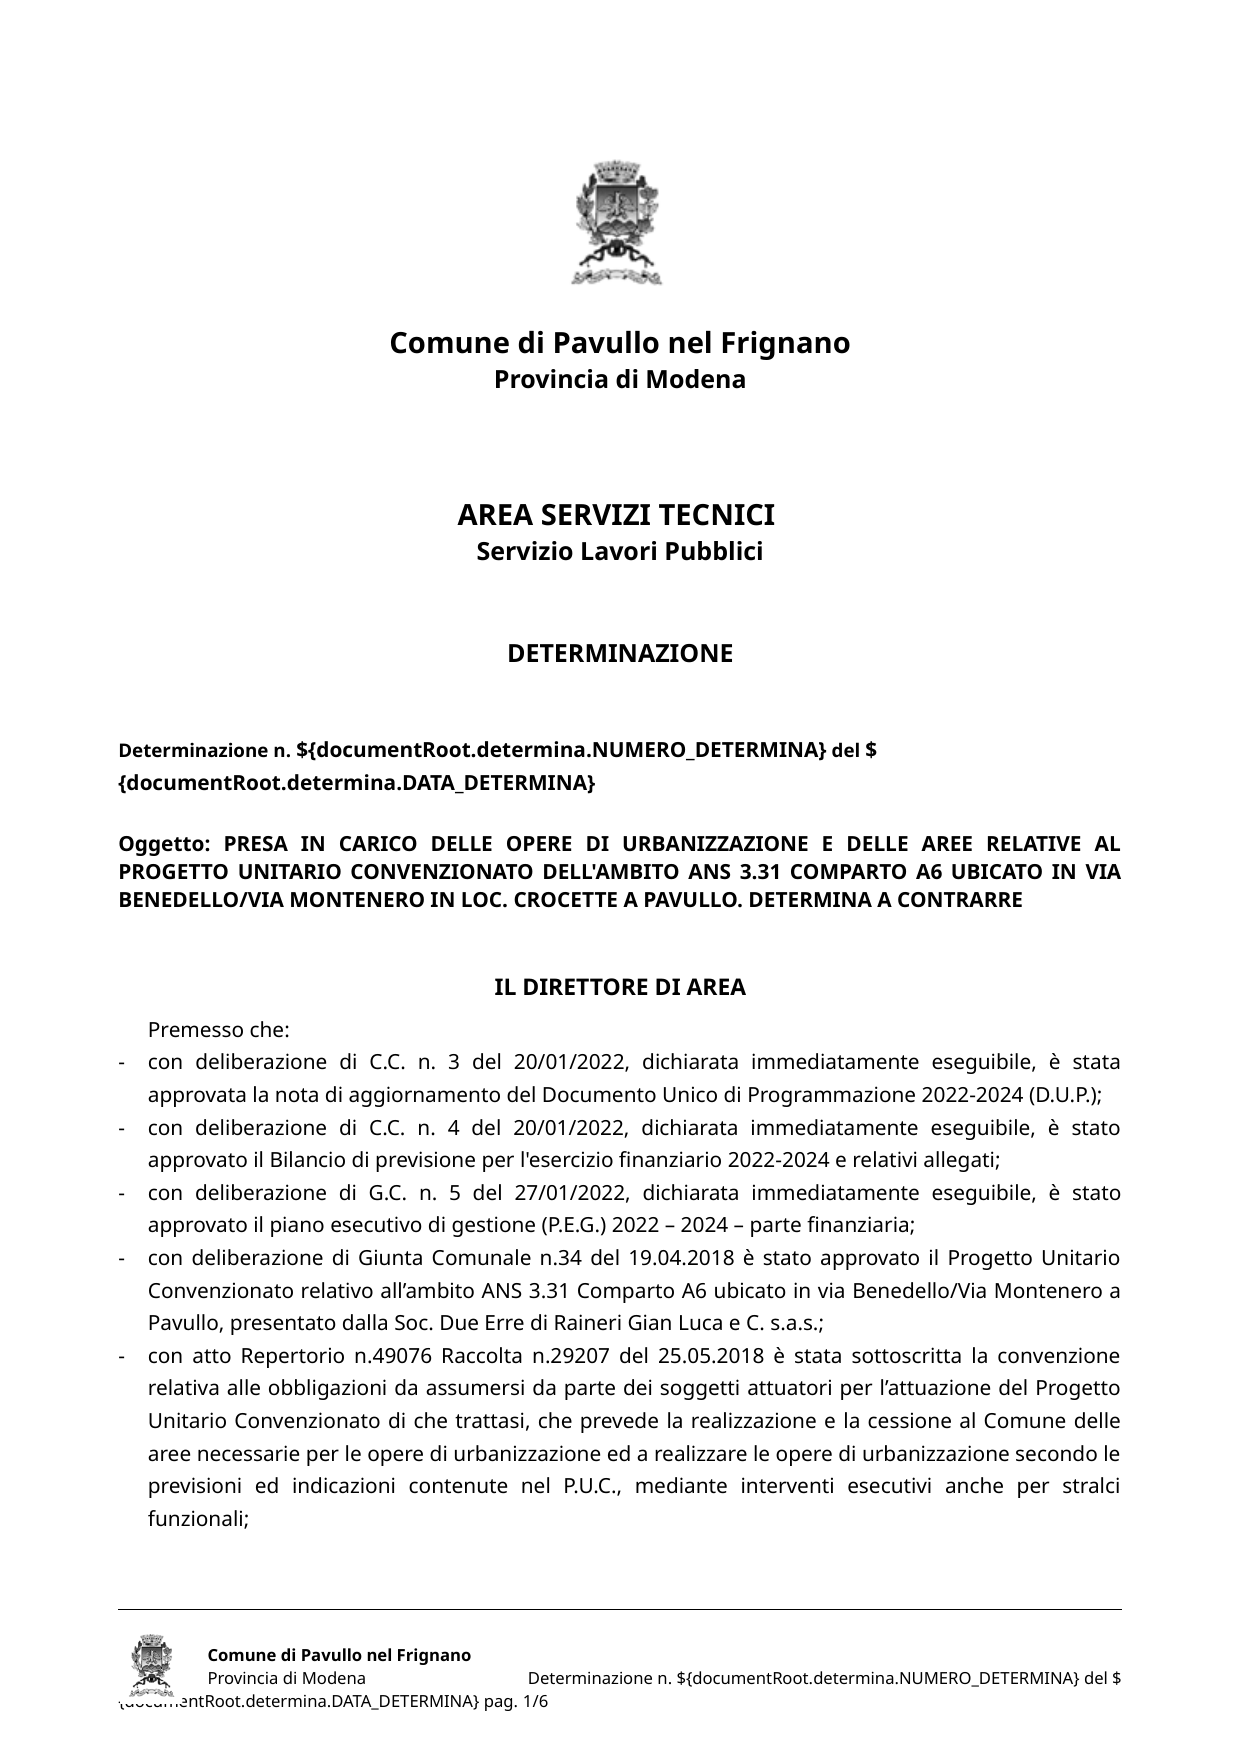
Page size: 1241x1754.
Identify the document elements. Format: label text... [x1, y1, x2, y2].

text Servizio Lavori Pubblici [118, 533, 1122, 568]
text Oggetto: PRESA IN CARICO DELLE OPERE DI URBANIZZAZIONE E DELLE AREE RELATIVE AL PROGETTO UNITARIO CONVENZIONATO DELL'AMBITO ANS 3.31 COMPARTO A6 UBICATO IN VIA BENEDELLO/VIA MONTENERO IN LOC. CROCETTE A PAVULLO. DETERMINA A CONTRARRE [118, 829, 1122, 914]
text AREA SERVIZI TECNICI [118, 494, 1122, 533]
text DETERMINAZIONE [118, 636, 1122, 670]
list con deliberazione di G.C. n. 5 del 27/01/2022, dichiarata immediatamente eseguibile, è stato approvato il piano esecutivo di gestione (P.E.G.) 2022 – 2024 – parte finanziaria; [118, 1178, 1122, 1239]
picture [120, 1631, 183, 1704]
list con deliberazione di C.C. n. 4 del 20/01/2022, dichiarata immediatamente eseguibile, è stato approvato il Bilancio di previsione per l'esercizio finanziario 2022-2024 e relativi allegati; [118, 1113, 1122, 1174]
list con deliberazione di Giunta Comunale n.34 del 19.04.2018 è stato approvato il Progetto Unitario Convenzionato relativo all’ambito ANS 3.31 Comparto A6 ubicato in via Benedello/Via Montenero a Pavullo, presentato dalla Soc. Due Erre di Raineri Gian Luca e C. s.a.s.; [118, 1243, 1122, 1337]
text Premesso che: [118, 1015, 1122, 1043]
list con deliberazione di C.C. n. 3 del 20/01/2022, dichiarata immediatamente eseguibile, è stata approvata la nota di aggiornamento del Documento Unico di Programmazione 2022-2024 (D.U.P.); [118, 1047, 1122, 1108]
list con atto Repertorio n.49076 Raccolta n.29207 del 25.05.2018 è stata sottoscritta la convenzione relativa alle obbligazioni da assumersi da parte dei soggetti attuatori per l’attuazione del Progetto Unitario Convenzionato di che trattasi, che prevede la realizzazione e la cessione al Comune delle aree necessarie per le opere di urbanizzazione ed a realizzare le opere di urbanizzazione secondo le previsioni ed indicazioni contenute nel P.U.C., mediante interventi esecutivi anche per stralci funzionali; [118, 1341, 1122, 1532]
picture [546, 152, 695, 289]
text IL DIRETTORE DI AREA [118, 971, 1122, 1002]
text Determinazione n. ${documentRoot.determina.NUMERO_DETERMINA} del ${documentRoot.determina.DATA_DETERMINA} [118, 735, 1122, 796]
